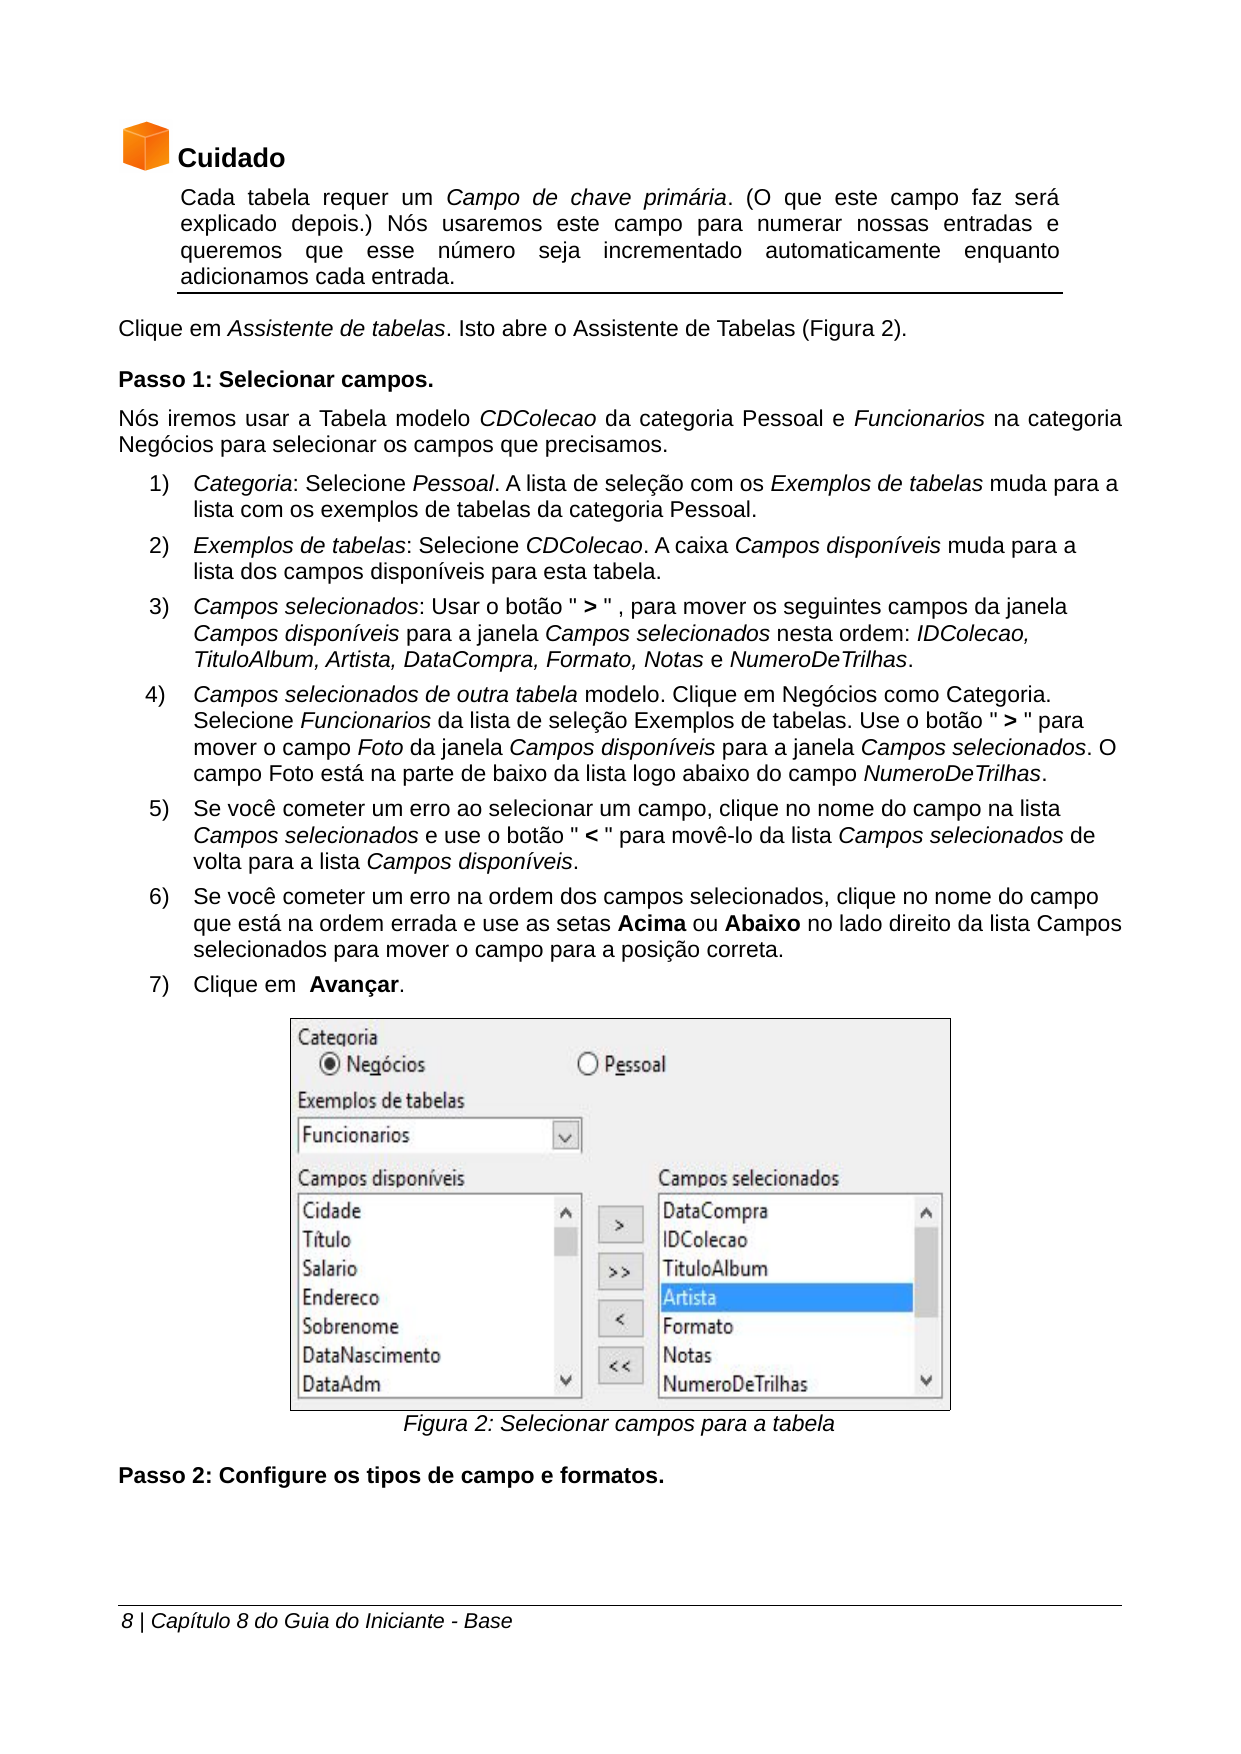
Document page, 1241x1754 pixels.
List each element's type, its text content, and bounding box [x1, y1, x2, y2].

text Clique em Assistente de tabelas. Isto abre o Assistente de Tabelas (Figura 2). [118, 315, 1122, 342]
list Se você cometer um erro ao selecionar um campo, clique no nome do campo na lista Campos selecionados e use o botão " < " para movê-lo da lista Campos selecionados de volta para a lista Campos disponíveis. [169, 795, 1122, 874]
text Passo 1: Selecionar campos. [118, 366, 1122, 392]
list Se você cometer um erro na ordem dos campos selecionados, clique no nome do campo que está na ordem errada e use as setas Acima ou Abaixo no lado direito da lista Campos selecionados para mover o campo para a posição correta. [169, 883, 1122, 962]
text Nós iremos usar a Tabela modelo CDColecao da categoria Pessoal e Funcionarios na categoria Negócios para selecionar os campos que precisamos. [118, 405, 1122, 457]
list Categoria: Selecione Pessoal. A lista de seleção com os Exemplos de tabelas muda para a lista com os exemplos de tabelas da categoria Pessoal. [169, 470, 1122, 523]
picture [119, 119, 173, 173]
list Clique em Avançar. [169, 971, 1122, 997]
subtitle Cuidado [118, 118, 1122, 173]
text Passo 2: Configure os tipos de campo e formatos. [118, 1462, 1122, 1488]
text Cada tabela requer um Campo de chave primária. (O que este campo faz será explicado depois.) Nós usaremos este campo para numerar nossas entradas e queremos que esse número seja incrementado automaticamente enquanto adicionamos cada entrada. [177, 181, 1063, 292]
text Figura 2: Selecionar campos para a tabela [290, 1411, 950, 1436]
list Exemplos de tabelas: Selecione CDColecao. A caixa Campos disponíveis muda para a lista dos campos disponíveis para esta tabela. [169, 532, 1122, 584]
list Campos selecionados de outra tabela modelo. Clique em Negócios como Categoria. Selecione Funcionarios da lista de seleção Exemplos de tabelas. Use o botão " > " para mover o campo Foto da janela Campos disponíveis para a janela Campos selecionados. O campo Foto está na parte de baixo da lista logo abaixo do campo NumeroDeTrilhas. [165, 681, 1122, 786]
picture [291, 1019, 950, 1410]
list Campos selecionados: Usar o botão " > " , para mover os seguintes campos da janela Campos disponíveis para a janela Campos selecionados nesta ordem: IDColecao, TituloAlbum, Artista, DataCompra, Formato, Notas e NumeroDeTrilhas. [169, 593, 1122, 672]
